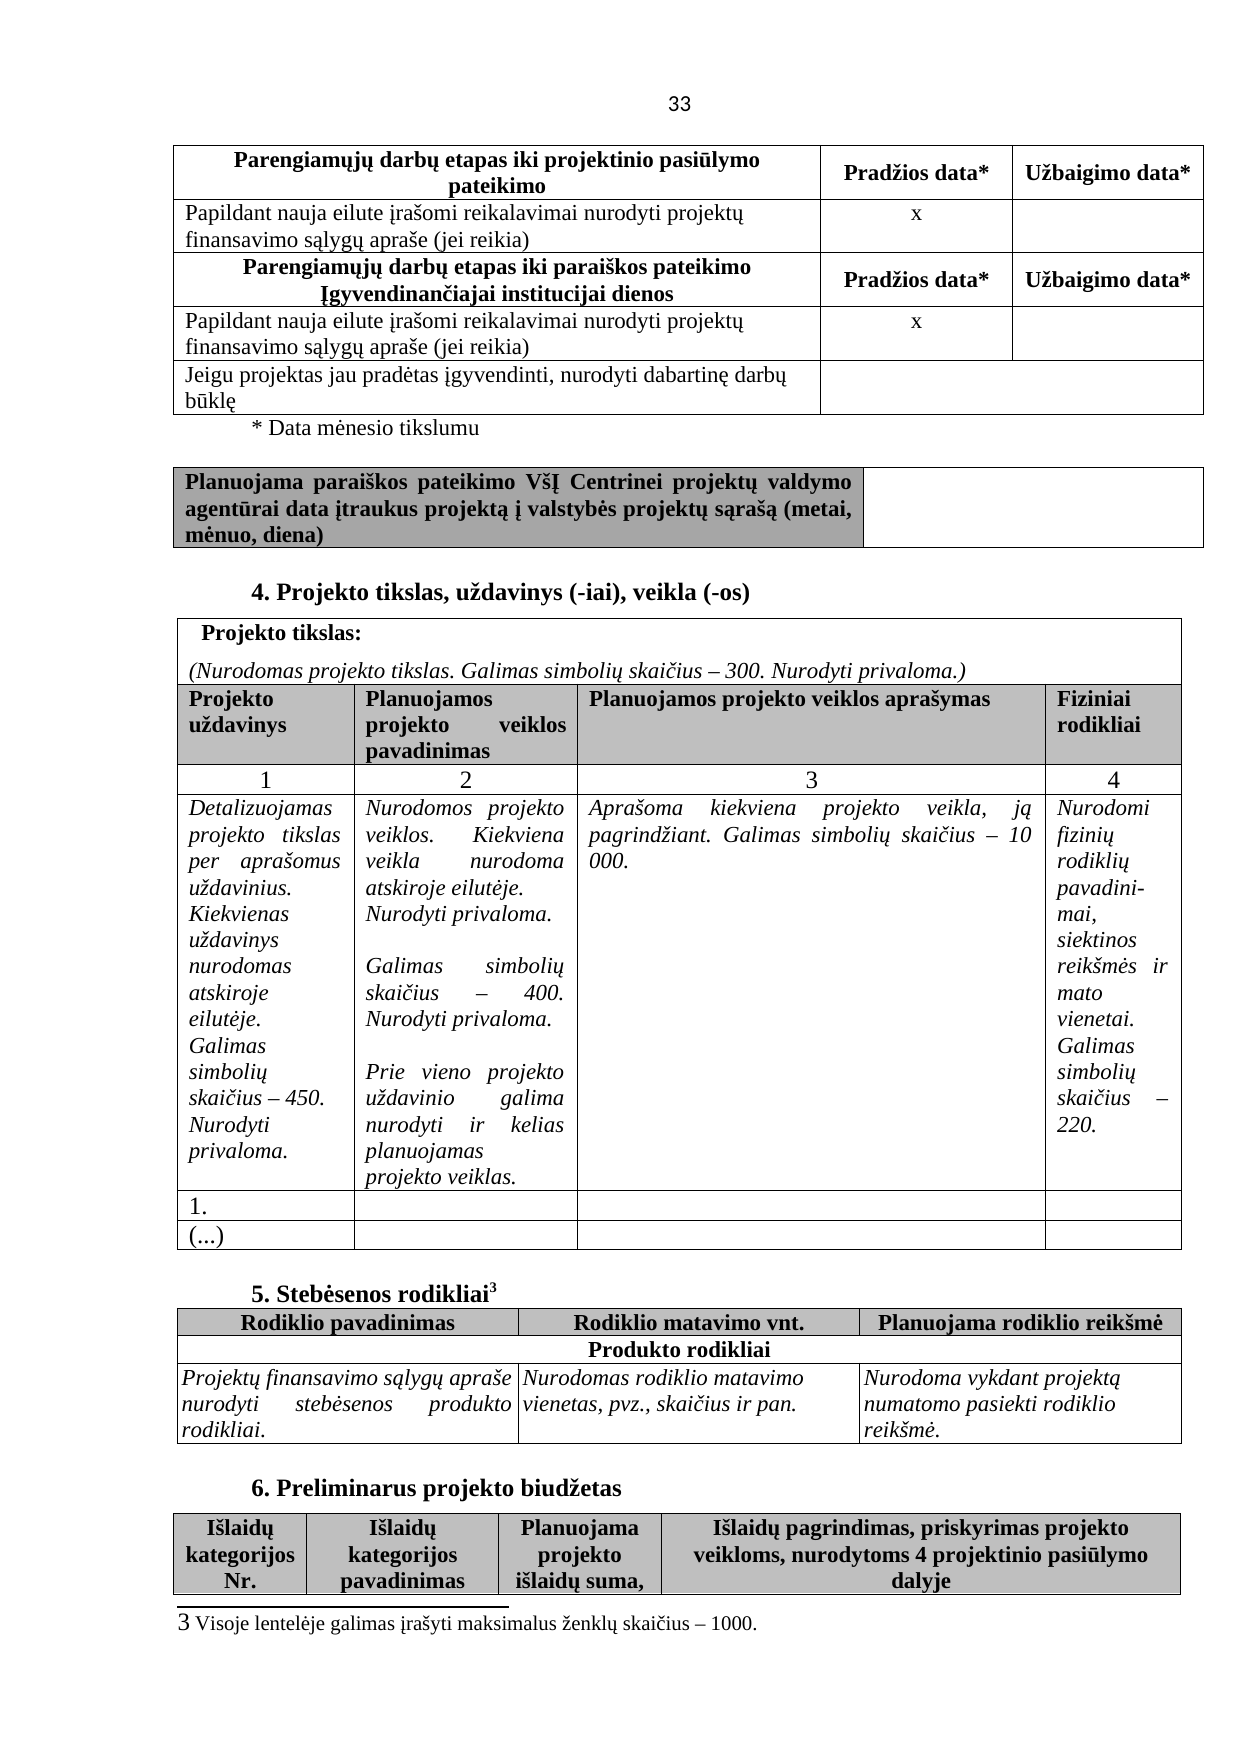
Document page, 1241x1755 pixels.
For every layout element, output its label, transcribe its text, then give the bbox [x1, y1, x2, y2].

table_header Išlaidų kategorijos pavadinimas [307, 1514, 498, 1593]
table_cell 1 [178, 765, 354, 793]
table_header Rodiklio matavimo vnt. [519, 1309, 859, 1335]
text 6. Preliminarus projekto biudžetas [177, 1473, 1181, 1501]
table_header Planuojama paraiškos pateikimo VšĮ Centrinei projektų valdymo agentūrai data įtraukus projektą į valstybės projektų sąrašą (metai, mėnuo, diena) [174, 468, 863, 547]
table_cell Pradžios data* [821, 146, 1012, 198]
table_cell Nurodoma vykdant projektą numatomo pasiekti rodiklio reikšmė. [860, 1364, 1181, 1443]
table_cell Nurodomos projekto veiklos. Kiekviena veikla nurodoma atskiroje eilutėje. Nurodyti privaloma. Galimas simbolių skaičius – 400. Nurodyti privaloma. Prie vieno projekto uždavinio galima nurodyti ir kelias planuojamas projekto veiklas. [355, 795, 577, 1190]
table_header Projekto tikslas: (Nurodomas projekto tikslas. Galimas simbolių skaičius – 300. Nurodyti privaloma.) [178, 619, 1181, 683]
table_cell Projekto uždavinys [178, 685, 354, 764]
table_header Planuojama rodiklio reikšmė [860, 1309, 1181, 1335]
table_cell [1013, 200, 1203, 252]
table_cell Aprašoma kiekviena projekto veikla, ją pagrindžiant. Galimas simbolių skaičius – 10 000. [578, 795, 1045, 1190]
text 5. Stebėsenos rodikliai [177, 1279, 1181, 1308]
table_header Rodiklio pavadinimas [178, 1309, 518, 1335]
text 4. Projekto tikslas, uždavinys (-iai), veikla (-os) [177, 577, 1181, 606]
table_cell [821, 361, 1203, 413]
table_cell (...) [178, 1221, 354, 1249]
table_cell [355, 1221, 577, 1249]
table_cell Užbaigimo data* [1013, 253, 1203, 306]
table_cell Parengiamųjų darbų etapas iki projektinio pasiūlymo pateikimo [174, 146, 820, 198]
table_header Išlaidų kategorijos Nr. [174, 1514, 306, 1593]
table_cell Detalizuojamas projekto tikslas per aprašomus uždavinius. Kiekvienas uždavinys nurodomas atskiroje eilutėje. Galimas simbolių skaičius – 450. Nurodyti privaloma. [178, 795, 354, 1190]
table_cell Pradžios data* [821, 253, 1012, 306]
table_cell x [821, 307, 1012, 360]
table_cell Užbaigimo data* [1013, 146, 1203, 198]
table_cell Jeigu projektas jau pradėtas įgyvendinti, nurodyti dabartinę darbų būklę [174, 361, 820, 413]
table_cell [578, 1191, 1045, 1219]
table_cell 2 [355, 765, 577, 793]
table_cell Parengiamųjų darbų etapas iki paraiškos pateikimo Įgyvendinančiajai institucijai dienos [174, 253, 820, 306]
table_cell Fiziniai rodikliai [1046, 685, 1181, 764]
table_header [864, 468, 1203, 547]
table_cell Nurodomi fizinių rodiklių pavadini-mai, siektinos reikšmės ir mato vienetai. Galimas simbolių skaičius – 220. [1046, 795, 1181, 1190]
table_cell Papildant nauja eilute įrašomi reikalavimai nurodyti projektų finansavimo sąlygų apraše (jei reikia) [174, 307, 820, 360]
table_cell 4 [1046, 765, 1181, 793]
table_cell Planuojamos projekto veiklos pavadinimas [355, 685, 577, 764]
table_cell [1046, 1221, 1181, 1249]
table_cell x [821, 200, 1012, 252]
table_cell Papildant nauja eilute įrašomi reikalavimai nurodyti projektų finansavimo sąlygų apraše (jei reikia) [174, 200, 820, 252]
table_header Išlaidų pagrindimas, priskyrimas projekto veikloms, nurodytoms 4 projektinio pasiūlymo dalyje [662, 1514, 1180, 1593]
table_header Planuojama projekto išlaidų suma, [499, 1514, 661, 1593]
table_cell [355, 1191, 577, 1219]
text * Data mėnesio tikslumu [177, 415, 1181, 441]
table_cell [1013, 307, 1203, 360]
table_cell Projektų finansavimo sąlygų apraše nurodyti stebėsenos produkto rodikliai. [178, 1364, 518, 1443]
table_cell Produkto rodikliai [178, 1336, 1181, 1363]
text Visoje lentelėje galimas įrašyti maksimalus ženklų skaičius – 1000. [177, 1607, 1181, 1636]
table_cell 1. [178, 1191, 354, 1219]
table_cell [1046, 1191, 1181, 1219]
table_cell 3 [578, 765, 1045, 793]
table_cell [578, 1221, 1045, 1249]
table_cell Nurodomas rodiklio matavimo vienetas, pvz., skaičius ir pan. [519, 1364, 859, 1443]
table_cell Planuojamos projekto veiklos aprašymas [578, 685, 1045, 764]
